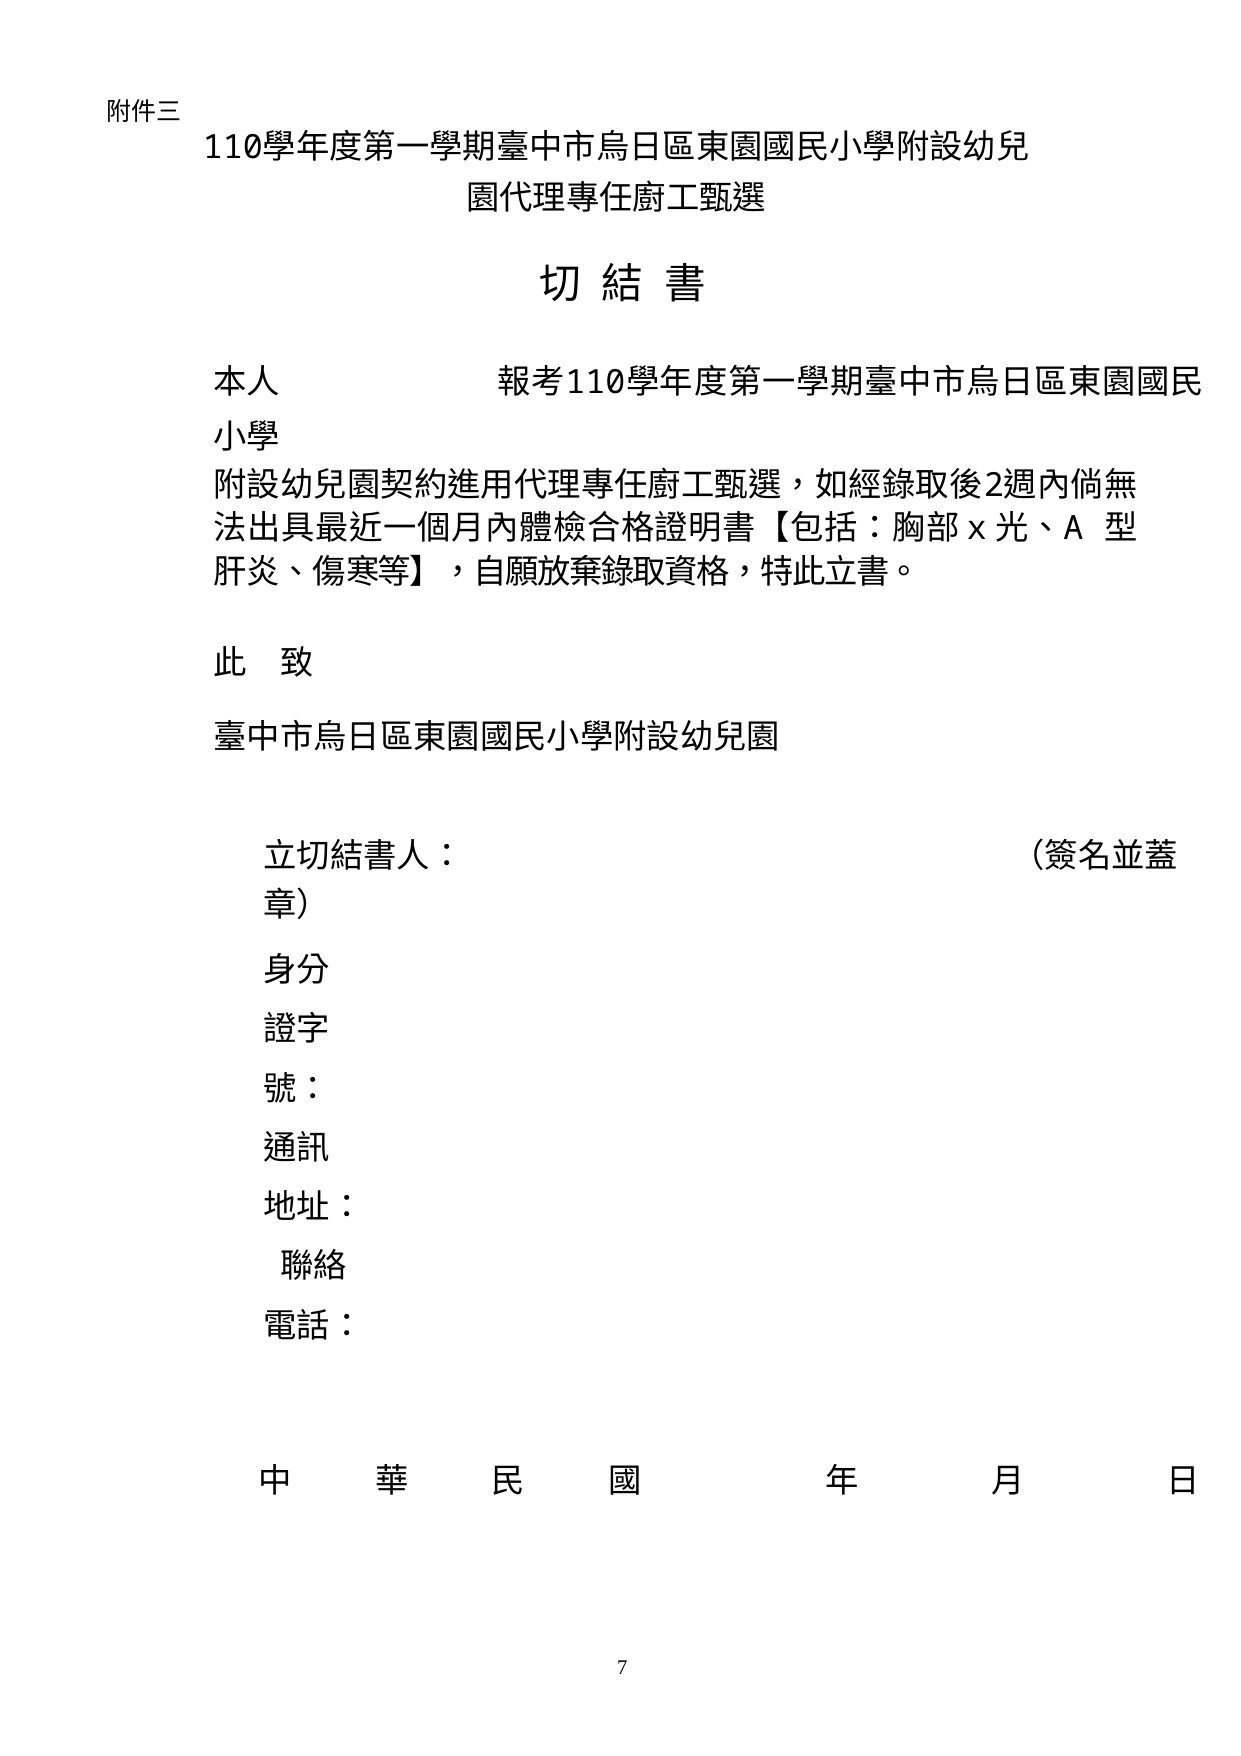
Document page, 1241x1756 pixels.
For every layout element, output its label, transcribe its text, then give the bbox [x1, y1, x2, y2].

text 身分證字號： 通訊地址： 聯絡電話： [263, 943, 357, 1347]
subtitle 110學年度第一學期臺中市烏日區東園國民小學附設幼兒園代理專任廚工甄選 [201, 119, 1031, 219]
text 此 致 [213, 636, 1205, 684]
text 立切結書人： （簽名並蓋章） [263, 829, 1205, 926]
text 附件三 [106, 85, 186, 129]
text 臺中市烏日區東園國民小學附設幼兒園 [213, 710, 1205, 758]
text 切 結 書 [213, 250, 1031, 311]
text 本人 報考110學年度第一學期臺中市烏日區東園國民小學 [213, 349, 1205, 460]
text 附設幼兒園契約進用代理專任廚工甄選，如經錄取後2週內倘無法出具最近一個月內體檢合格證明書【包括：胸部ｘ光、A 型肝炎、傷寒等】，自願放棄錄取資格，特此立書。 [213, 461, 1138, 593]
text 中 華 民 國 年 月 日 [258, 1454, 1205, 1502]
